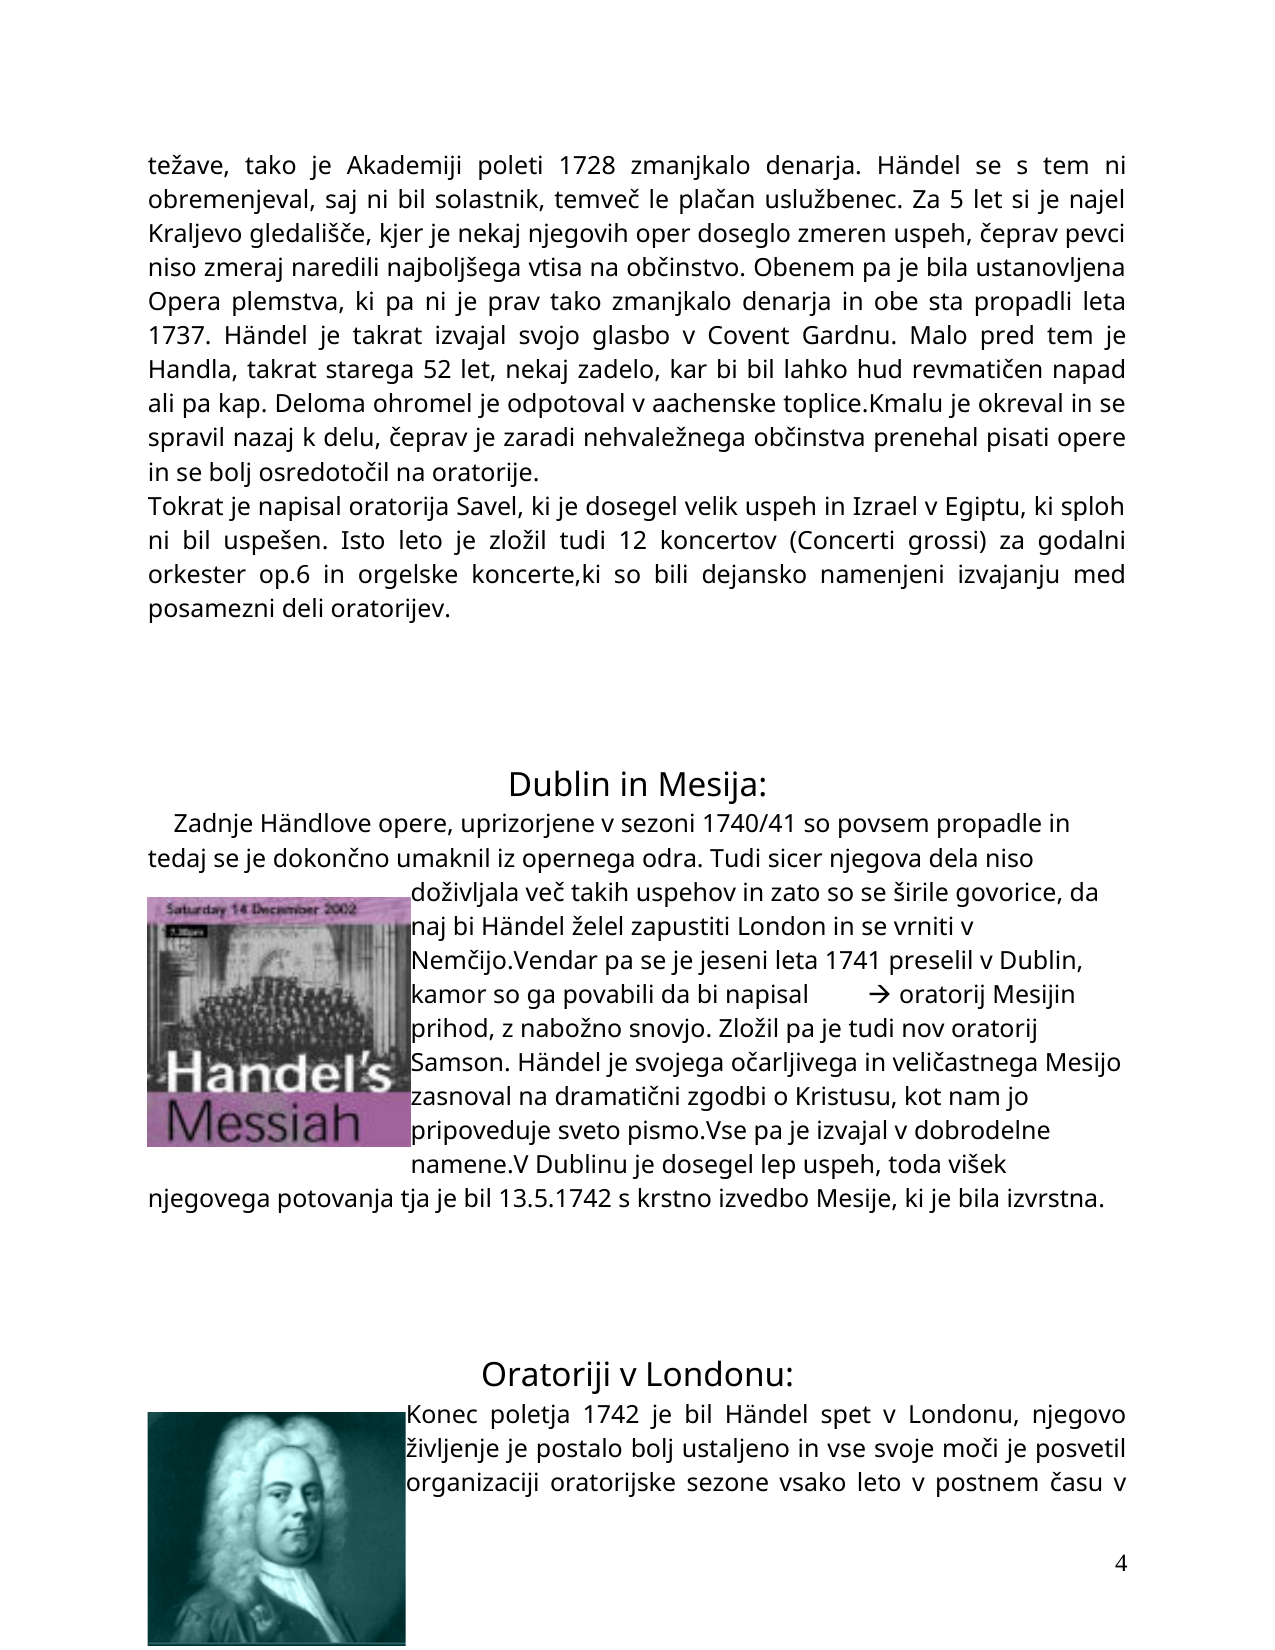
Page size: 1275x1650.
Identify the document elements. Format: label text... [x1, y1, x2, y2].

text Zadnje Händlove opere, uprizorjene v sezoni 1740/41 so povsem propadle in tedaj se je dokončno umaknil iz opernega odra. Tudi sicer njegova dela niso doživljala več takih uspehov in zato so se širile govorice, da naj bi Händel želel zapustiti London in se vrniti v Nemčijo.Vendar pa se je jeseni leta 1741 preselil v Dublin, kamor so ga povabili da bi napisal  oratorij Mesijin prihod, z nabožno snovjo. Zložil pa je tudi nov oratorij Samson. Händel je svojega očarljivega in veličastnega Mesijo zasnoval na dramatični zgodbi o Kristusu, kot nam jo pripoveduje sveto pismo.Vse pa je izvajal v dobrodelne namene.V Dublinu je dosegel lep uspeh, toda višek njegovega potovanja tja je bil 13.5.1742 s krstno izvedbo Mesije, ki je bila izvrstna. [148, 806, 1127, 1215]
text Konec poletja 1742 je bil Händel spet v Londonu, njegovo življenje je postalo bolj ustaljeno in vse svoje moči je posvetil organizaciji oratorijske sezone vsako leto v postnem času v [148, 1397, 1127, 1499]
text Oratoriji v Londonu: [148, 1351, 1127, 1397]
picture [147, 1412, 406, 1646]
text Tokrat je napisal oratorija Savel, ki je dosegel velik uspeh in Izrael v Egiptu, ki sploh ni bil uspešen. Isto leto je zložil tudi 12 koncertov (Concerti grossi) za godalni orkester op.6 in orgelske koncerte,ki so bili dejansko namenjeni izvajanju med posamezni deli oratorijev. [148, 488, 1127, 624]
picture [147, 897, 411, 1147]
text Dublin in Mesija: [148, 761, 1127, 806]
text težave, tako je Akademiji poleti 1728 zmanjkalo denarja. Händel se s tem ni obremenjeval, saj ni bil solastnik, temveč le plačan uslužbenec. Za 5 let si je najel Kraljevo gledališče, kjer je nekaj njegovih oper doseglo zmeren uspeh, čeprav pevci niso zmeraj naredili najboljšega vtisa na občinstvo. Obenem pa je bila ustanovljena Opera plemstva, ki pa ni je prav tako zmanjkalo denarja in obe sta propadli leta 1737. Händel je takrat izvajal svojo glasbo v Covent Gardnu. Malo pred tem je Handla, takrat starega 52 let, nekaj zadelo, kar bi bil lahko hud revmatičen napad ali pa kap. Deloma ohromel je odpotoval v aachenske toplice.Kmalu je okreval in se spravil nazaj k delu, čeprav je zaradi nehvaležnega občinstva prenehal pisati opere in se bolj osredotočil na oratorije. [148, 148, 1127, 488]
